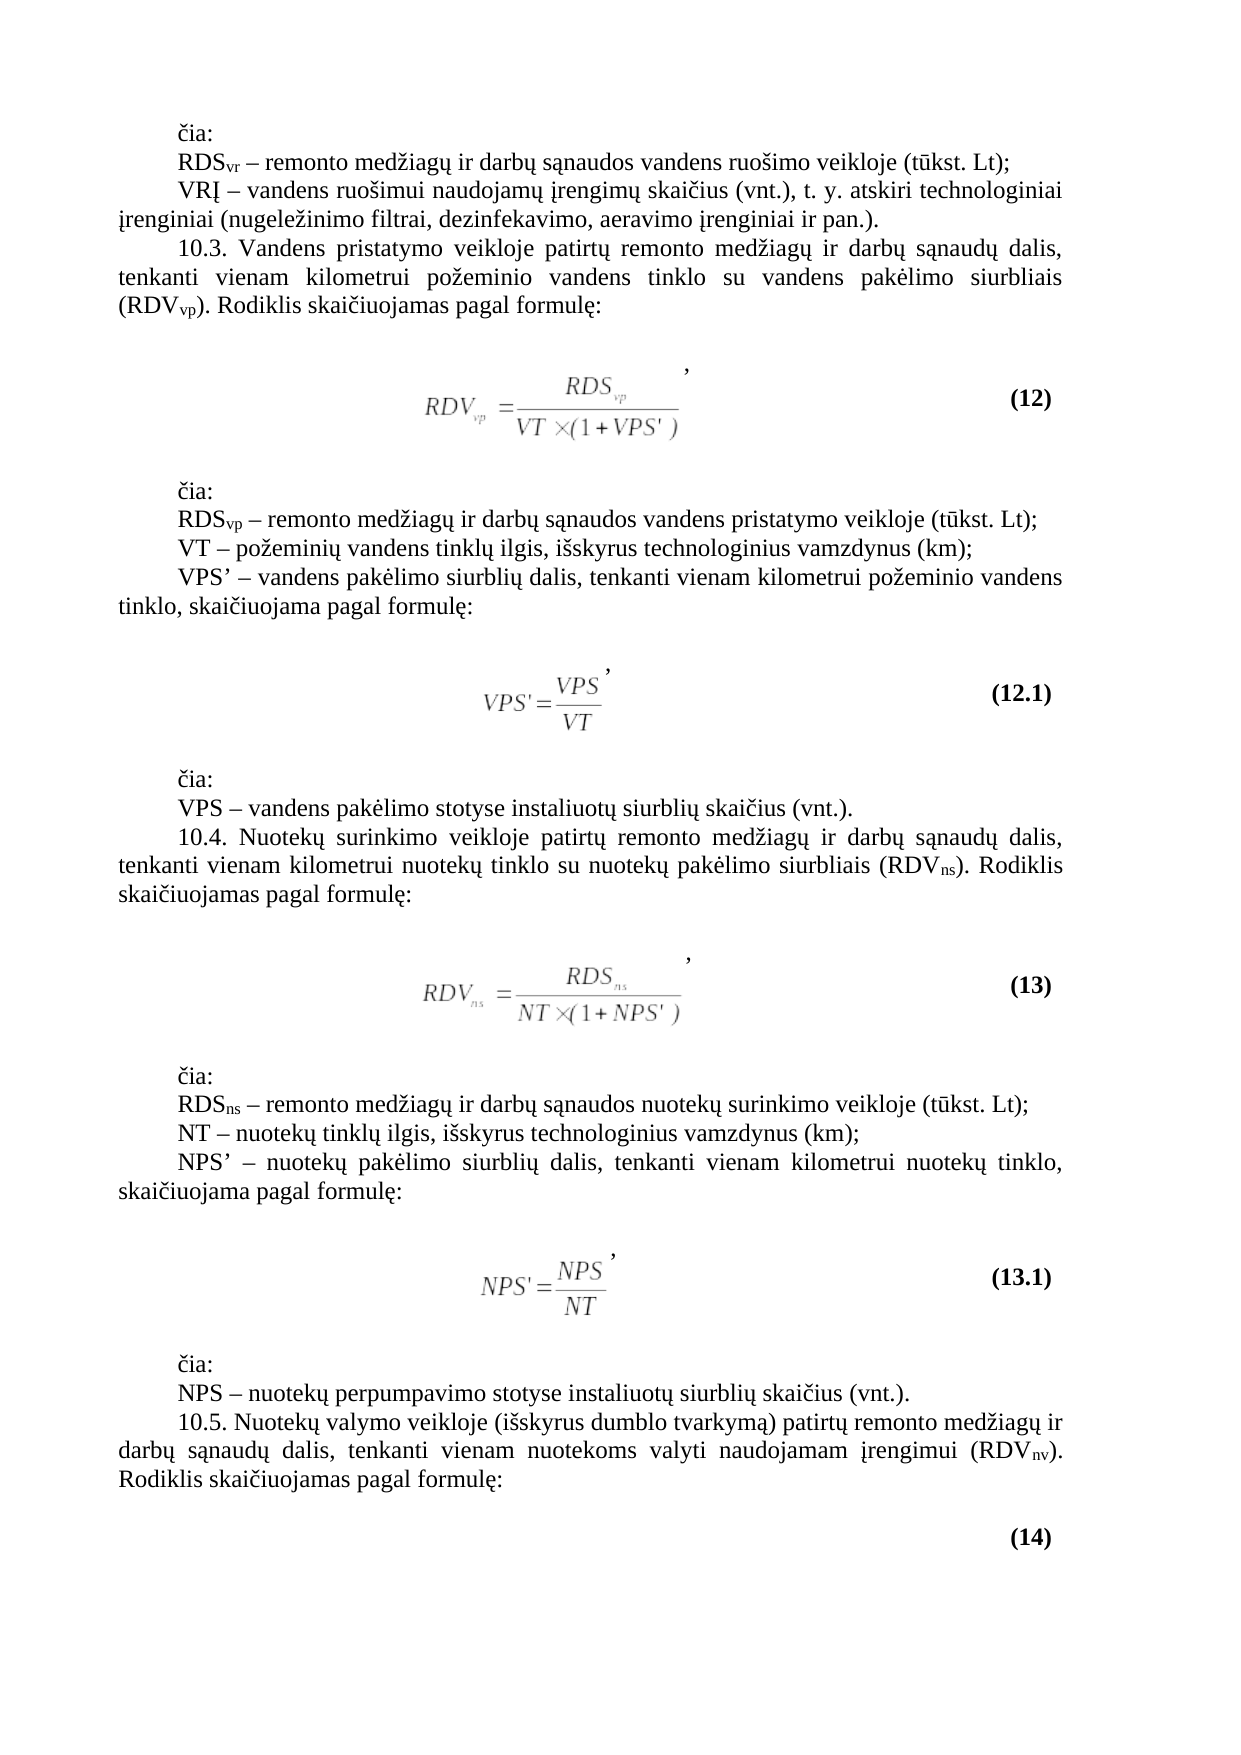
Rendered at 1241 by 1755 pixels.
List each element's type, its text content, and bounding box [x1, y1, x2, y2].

text RDSvp – remonto medžiagų ir darbų sąnaudos vandens pristatymo veikloje (tūkst. Lt); [118, 504, 1063, 533]
text NT – nuotekų tinklų ilgis, išskyrus technologinius vamzdynus (km); [118, 1118, 1063, 1147]
table_header , [118, 937, 991, 1032]
table_header (12.1) [974, 648, 1063, 736]
text VRĮ – vandens ruošimui naudojamų įrengimų skaičius (vnt.), t. y. atskiri technologiniai įrenginiai (nugeležinimo filtrai, dezinfekavimo, aeravimo įrenginiai ir pan.). [118, 176, 1063, 233]
text 10.5. Nuotekų valymo veikloje (išskyrus dumblo tvarkymą) patirtų remonto medžiagų ir darbų sąnaudų dalis, tenkanti vienam nuotekoms valyti naudojamam įrengimui (RDVnv). Rodiklis skaičiuojamas pagal formulę: [118, 1407, 1063, 1493]
text čia: [118, 1349, 1063, 1378]
table_header [118, 1522, 991, 1551]
table_header , [118, 648, 974, 736]
text čia: [118, 118, 1063, 147]
text čia: [118, 764, 1063, 793]
text 10.3. Vandens pristatymo veikloje patirtų remonto medžiagų ir darbų sąnaudų dalis, tenkanti vienam kilometrui požeminio vandens tinklo su vandens pakėlimo siurbliais (RDVvp). Rodiklis skaičiuojamas pagal formulę: [118, 233, 1063, 319]
table_header (14) [991, 1522, 1063, 1551]
text RDSns – remonto medžiagų ir darbų sąnaudos nuotekų surinkimo veikloje (tūkst. Lt); [118, 1089, 1063, 1118]
text čia: [118, 476, 1063, 504]
table_header (13) [991, 937, 1063, 1032]
text čia: [118, 1061, 1063, 1089]
table_header , [118, 348, 991, 447]
text 10.4. Nuotekų surinkimo veikloje patirtų remonto medžiagų ir darbų sąnaudų dalis, tenkanti vienam kilometrui nuotekų tinklo su nuotekų pakėlimo siurbliais (RDVns). Rodiklis skaičiuojamas pagal formulę: [118, 822, 1063, 908]
text VPS – vandens pakėlimo stotyse instaliuotų siurblių skaičius (vnt.). [118, 793, 1063, 822]
text VPS’ – vandens pakėlimo siurblių dalis, tenkanti vienam kilometrui požeminio vandens tinklo, skaičiuojama pagal formulę: [118, 562, 1063, 619]
text RDSvr – remonto medžiagų ir darbų sąnaudos vandens ruošimo veikloje (tūkst. Lt); [118, 147, 1063, 176]
table_header , [118, 1233, 974, 1321]
text NPS’ – nuotekų pakėlimo siurblių dalis, tenkanti vienam kilometrui nuotekų tinklo, skaičiuojama pagal formulę: [118, 1147, 1063, 1204]
table_header (13.1) [974, 1233, 1063, 1321]
text VT – požeminių vandens tinklų ilgis, išskyrus technologinius vamzdynus (km); [118, 533, 1063, 562]
text NPS – nuotekų perpumpavimo stotyse instaliuotų siurblių skaičius (vnt.). [118, 1378, 1063, 1407]
table_header (12) [991, 348, 1063, 447]
